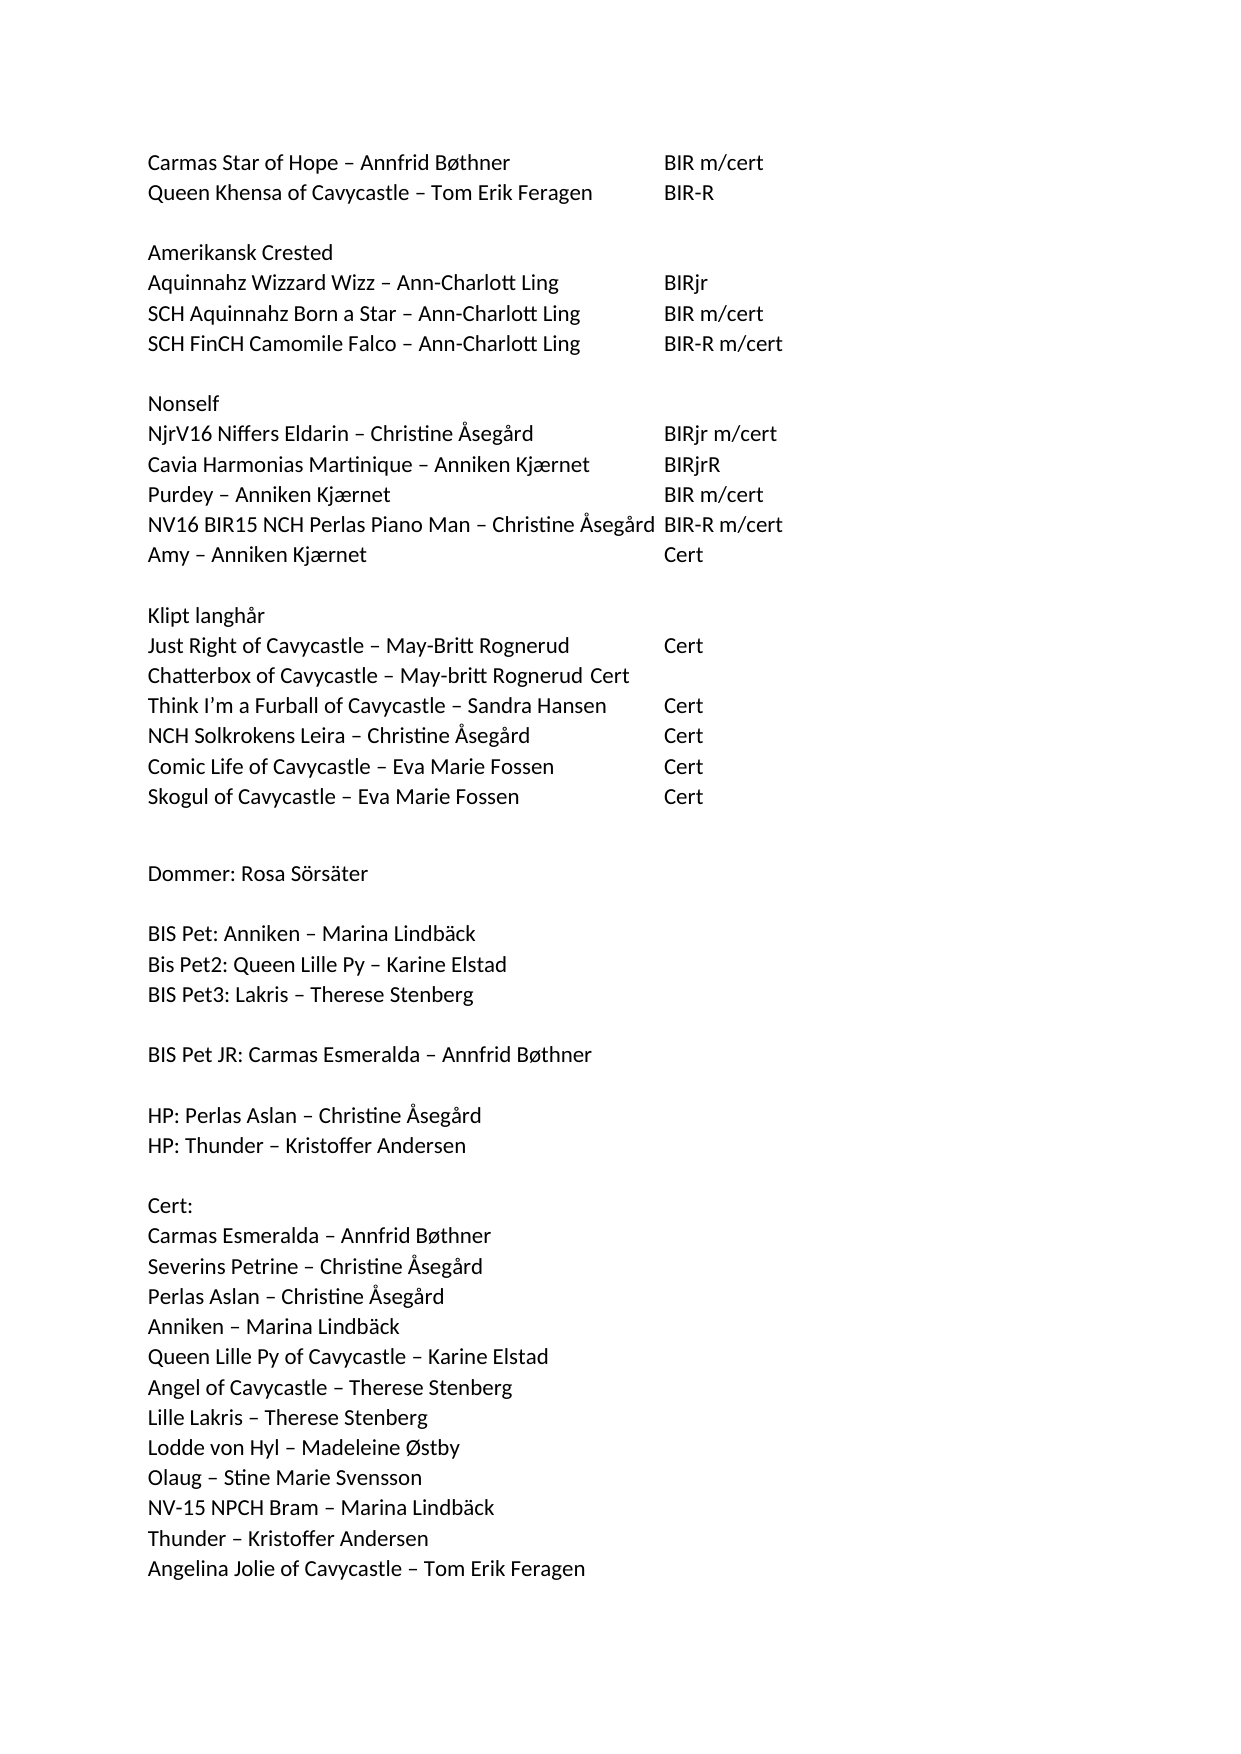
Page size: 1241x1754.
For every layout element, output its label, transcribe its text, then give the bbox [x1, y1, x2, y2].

text Carmas Star of Hope – Annfrid Bøthner BIR m/cert Queen Khensa of Cavycastle – Tom Erik Feragen BIR-R Amerikansk Crested Aquinnahz Wizzard Wizz – Ann-Charlott Ling BIRjr SCH Aquinnahz Born a Star – Ann-Charlott Ling BIR m/cert SCH FinCH Camomile Falco – Ann-Charlott Ling BIR-R m/cert Nonself NjrV16 Niffers Eldarin – Christine Åsegård BIRjr m/cert Cavia Harmonias Martinique – Anniken Kjærnet BIRjrR Purdey – Anniken Kjærnet BIR m/cert NV16 BIR15 NCH Perlas Piano Man – Christine Åsegård BIR-R m/cert Amy – Anniken Kjærnet Cert Klipt langhår Just Right of Cavycastle – May-Britt Rognerud Cert Chatterbox of Cavycastle – May-britt Rognerud Cert Think I’m a Furball of Cavycastle – Sandra Hansen Cert NCH Solkrokens Leira – Christine Åsegård Cert Comic Life of Cavycastle – Eva Marie Fossen Cert Skogul of Cavycastle – Eva Marie Fossen Cert [148, 148, 1093, 840]
text Dommer: Rosa Sörsäter BIS Pet: Anniken – Marina Lindbäck Bis Pet2: Queen Lille Py – Karine Elstad BIS Pet3: Lakris – Therese Stenberg BIS Pet JR: Carmas Esmeralda – Annfrid Bøthner HP: Perlas Aslan – Christine Åsegård HP: Thunder – Kristoffer Andersen Cert: Carmas Esmeralda – Annfrid Bøthner Severins Petrine – Christine Åsegård Perlas Aslan – Christine Åsegård Anniken – Marina Lindbäck Queen Lille Py of Cavycastle – Karine Elstad Angel of Cavycastle – Therese Stenberg Lille Lakris – Therese Stenberg Lodde von Hyl – Madeleine Østby Olaug – Stine Marie Svensson NV-15 NPCH Bram – Marina Lindbäck Thunder – Kristoffer Andersen Angelina Jolie of Cavycastle – Tom Erik Feragen [148, 859, 1093, 1582]
